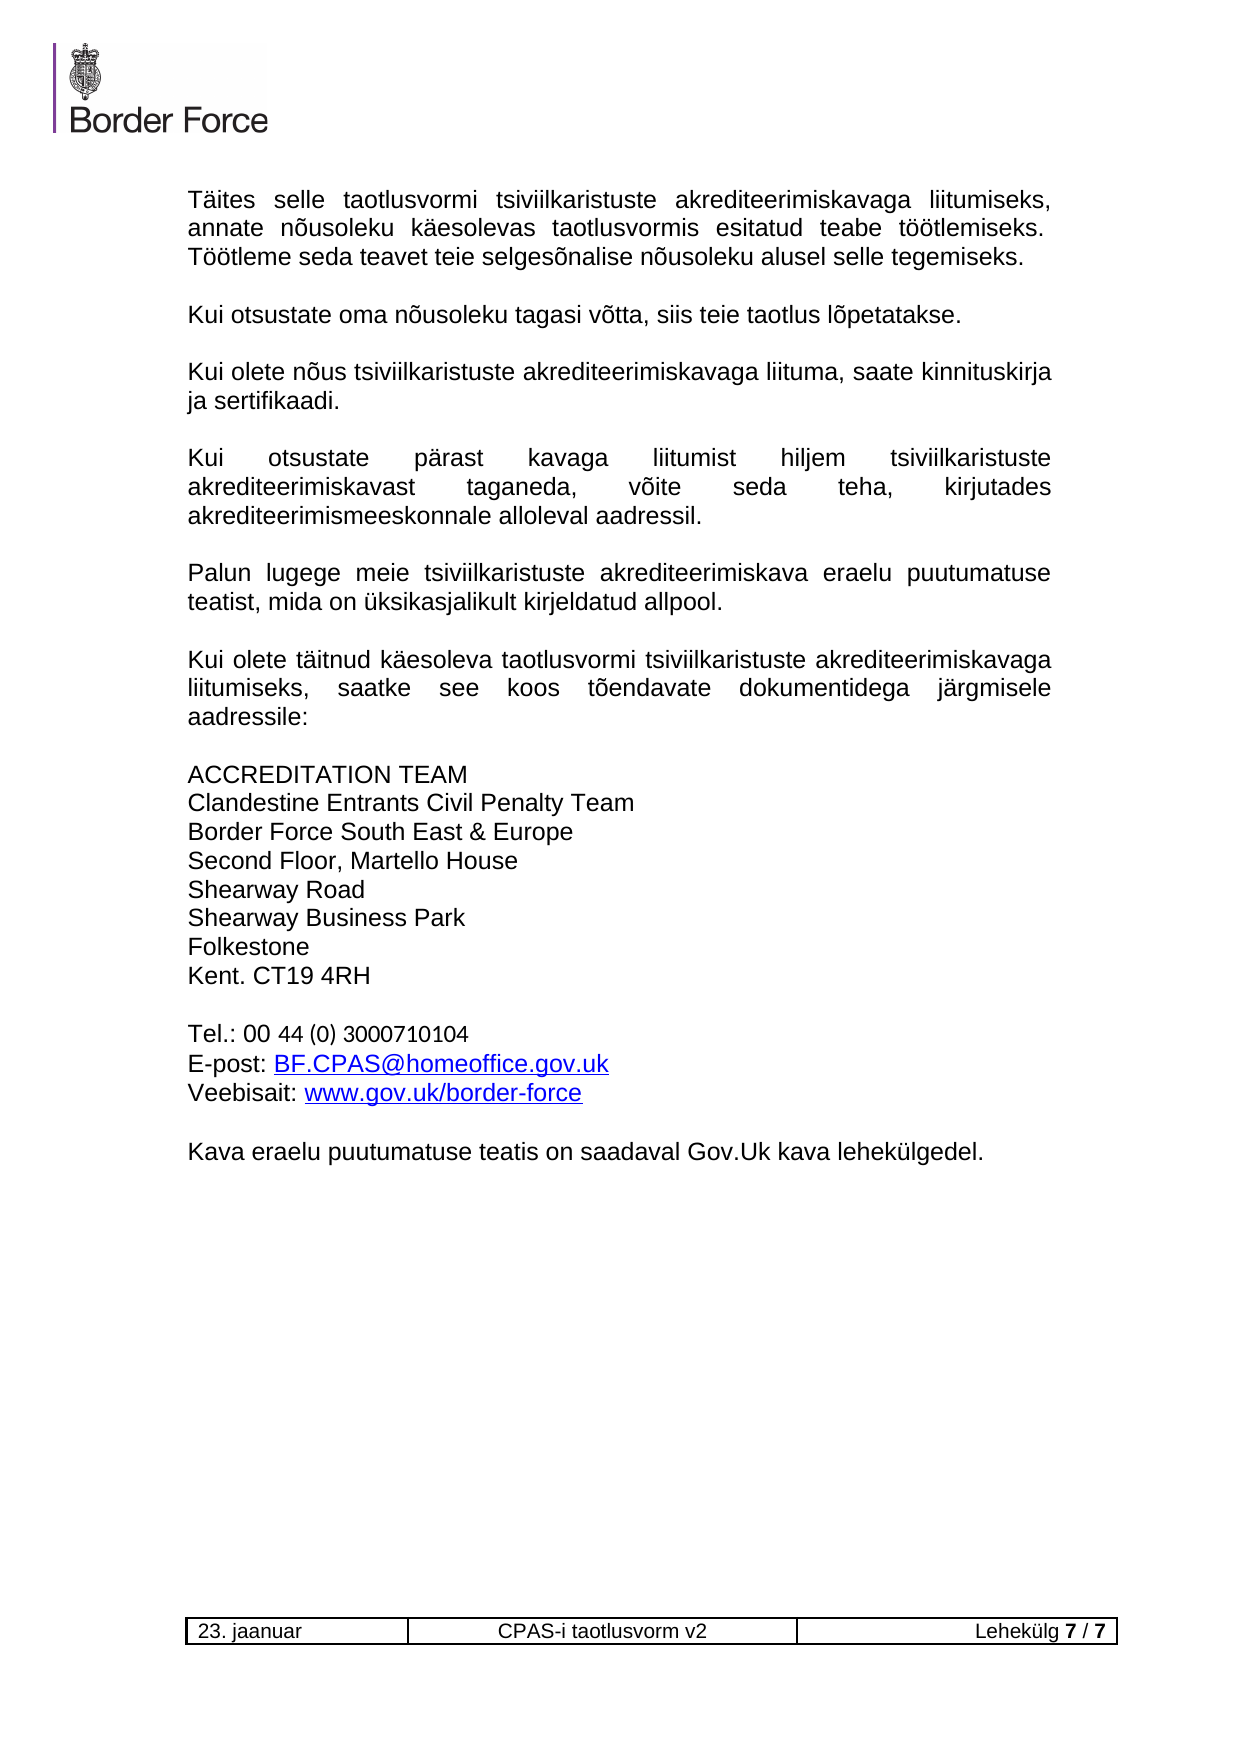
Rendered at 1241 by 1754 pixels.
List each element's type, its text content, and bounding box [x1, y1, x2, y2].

text Second Floor, Martello House [187, 846, 1053, 874]
text Kent. CT19 4RH [187, 961, 1053, 989]
text Palun lugege meie tsiviilkaristuste akrediteerimiskava eraelu puutumatuse teatist, mida on üksikasjalikult kirjeldatud allpool. [187, 558, 1053, 616]
text Kui olete nõus tsiviilkaristuste akrediteerimiskavaga liituma, saate kinnituskirja ja sertifikaadi. [187, 357, 1053, 414]
text ACCREDITATION TEAM [187, 759, 1053, 788]
text Kui otsustate pärast kavaga liitumist hiljem tsiviilkaristuste akrediteerimiskavast taganeda, võite seda teha, kirjutades akrediteerimismeeskonnale alloleval aadressil. [187, 443, 1053, 529]
text Clandestine Entrants Civil Penalty Team [187, 788, 1053, 817]
text Shearway Business Park [187, 903, 1053, 932]
text Veebisait: www.gov.uk/border-force [187, 1078, 1053, 1106]
text Kui olete täitnud käesoleva taotlusvormi tsiviilkaristuste akrediteerimiskavaga liitumiseks, saatke see koos tõendavate dokumentidega järgmisele aadressile: [187, 644, 1053, 731]
text Kava eraelu puutumatuse teatis on saadaval Gov.Uk kava lehekülgedel. [187, 1137, 1053, 1166]
text Kui otsustate oma nõusoleku tagasi võtta, siis teie taotlus lõpetatakse. [187, 299, 1053, 328]
text Folkestone [187, 932, 1053, 961]
text E-post: BF.CPAS@homeoffice.gov.uk [187, 1049, 1053, 1078]
text Border Force South East & Europe [187, 817, 1053, 846]
text Shearway Road [187, 874, 1053, 903]
text Täites selle taotlusvormi tsiviilkaristuste akrediteerimiskavaga liitumiseks, annate nõusoleku käesolevas taotlusvormis esitatud teabe töötlemiseks. Töötleme seda teavet teie selgesõnalise nõusoleku alusel selle tegemiseks. [187, 184, 1053, 271]
text Tel.: 00 44 (0) 3000710104 [187, 1018, 1053, 1049]
